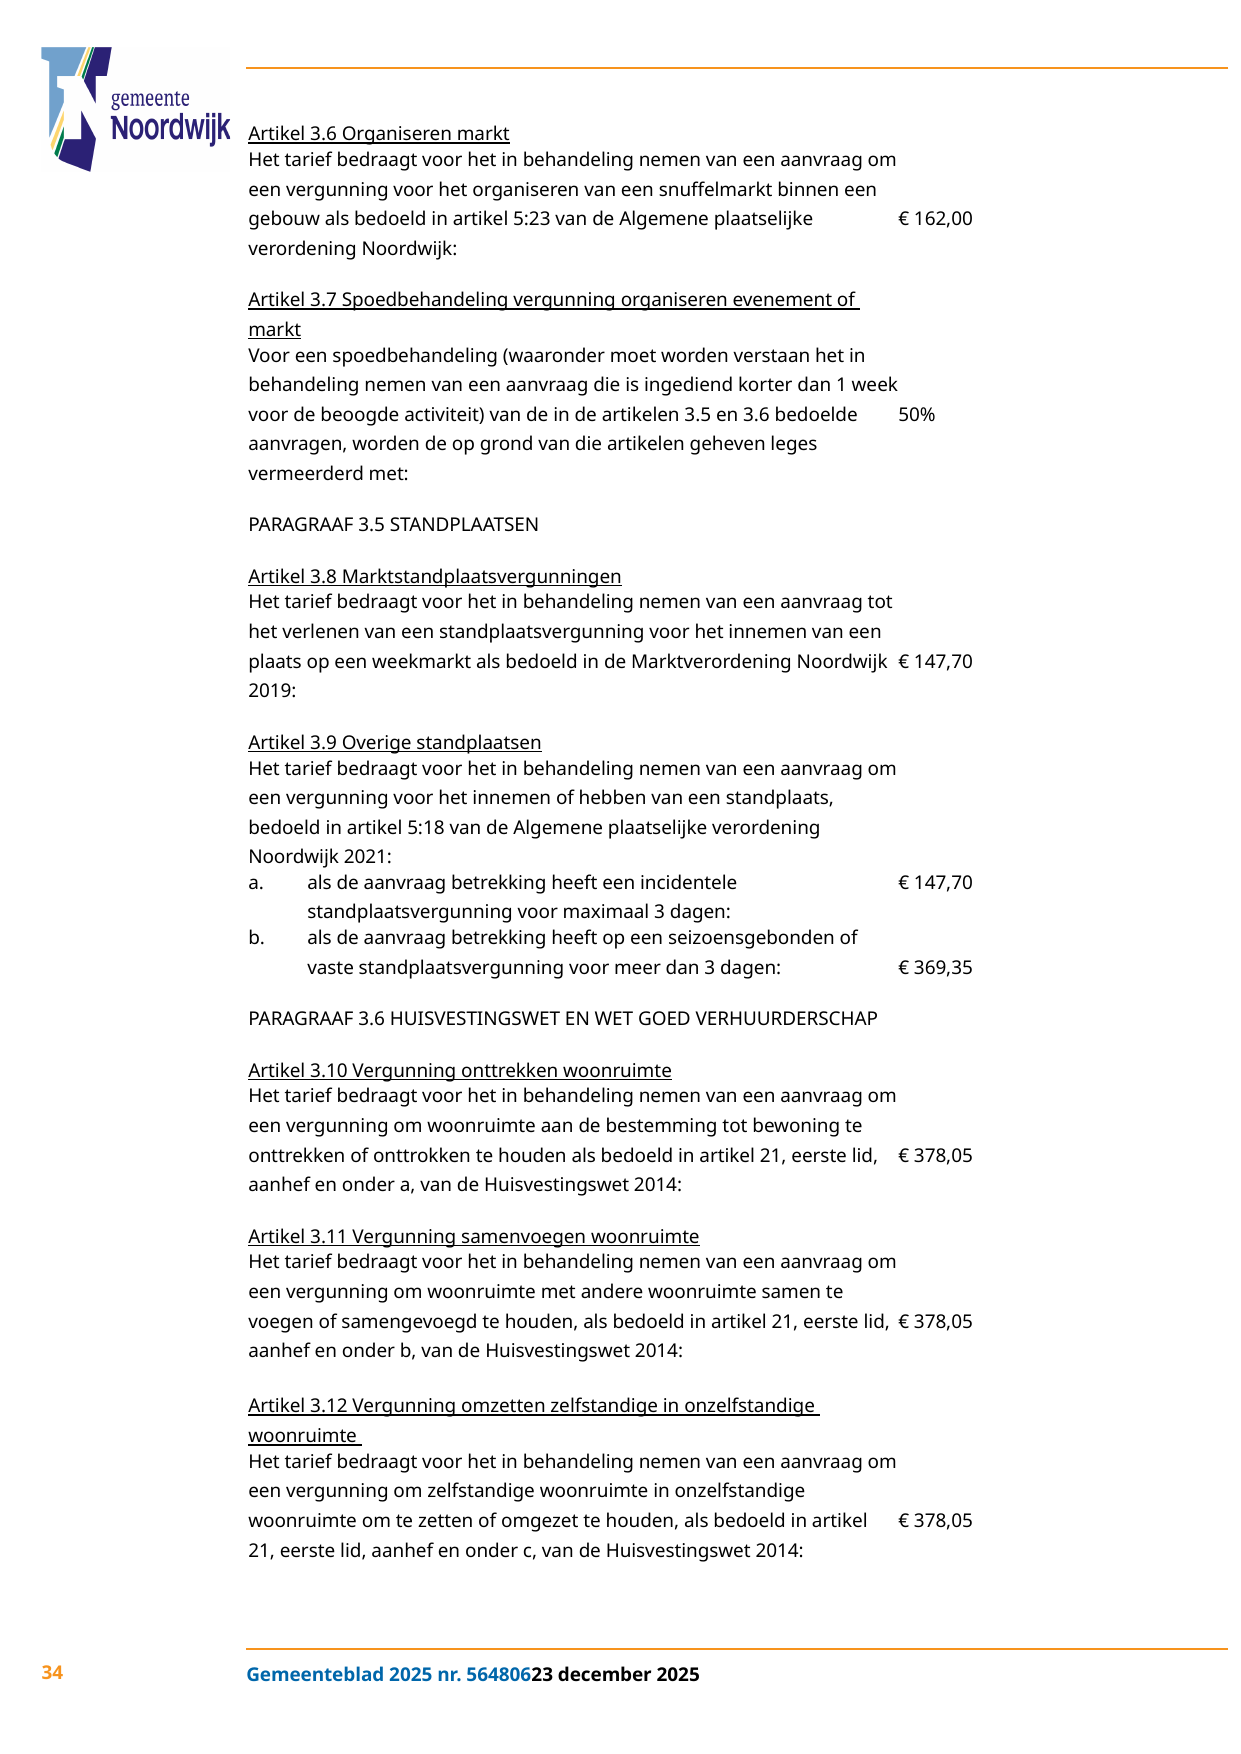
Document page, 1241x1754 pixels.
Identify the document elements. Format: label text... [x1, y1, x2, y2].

table_cell [898, 729, 1152, 755]
table_cell als de aanvraag betrekking heeft op een seizoensgebonden of vaste standplaatsvergunning voor meer dan 3 dagen: [248, 925, 898, 980]
table_cell [898, 1563, 1152, 1588]
table_cell [248, 980, 898, 1006]
table_cell [898, 1197, 1152, 1223]
table_cell Het tarief bedraagt voor het in behandeling nemen van een aanvraag om een vergunning voor het innemen of hebben van een standplaats, bedoeld in artikel 5:18 van de Algemene plaatselijke verordening Noordwijk 2021: [248, 755, 898, 869]
table_cell [898, 1223, 1152, 1249]
table_cell [248, 1197, 898, 1223]
table_cell [898, 755, 1152, 869]
table_cell [248, 261, 898, 286]
table_cell [898, 1363, 1152, 1448]
picture [41, 47, 231, 172]
table_cell [898, 95, 1152, 121]
table_cell [898, 563, 1152, 589]
table_cell € 378,05 [898, 1448, 1152, 1562]
table_cell Voor een spoedbehandeling (waaronder moet worden verstaan het in behandeling nemen van een aanvraag die is ingediend korter dan 1 week voor de beoogde activiteit) van de in de artikelen 3.5 en 3.6 bedoelde aanvragen, worden de op grond van die artikelen geheven leges vermeerderd met: [248, 342, 898, 486]
table_cell € 147,70 [898, 589, 1152, 703]
table_cell als de aanvraag betrekking heeft een incidentele standplaatsvergunning voor maximaal 3 dagen: [248, 869, 898, 924]
table_cell [898, 1057, 1152, 1083]
table_cell [898, 286, 1152, 342]
table_cell [898, 980, 1152, 1006]
table_cell Het tarief bedraagt voor het in behandeling nemen van een aanvraag tot het verlenen van een standplaatsvergunning voor het innemen van een plaats op een weekmarkt als bedoeld in de Marktverordening Noordwijk 2019: [248, 589, 898, 703]
table_cell Artikel 3.8 Marktstandplaatsvergunningen [248, 563, 898, 589]
table_cell [248, 1563, 898, 1588]
table_cell [898, 512, 1152, 537]
table_cell [898, 1006, 1152, 1031]
table_cell Artikel 3.11 Vergunning samenvoegen woonruimte [248, 1223, 898, 1249]
table_cell Het tarief bedraagt voor het in behandeling nemen van een aanvraag om een vergunning om woonruimte aan de bestemming tot bewoning te onttrekken of onttrokken te houden als bedoeld in artikel 21, eerste lid, aanhef en onder a, van de Huisvestingswet 2014: [248, 1083, 898, 1197]
table_cell Het tarief bedraagt voor het in behandeling nemen van een aanvraag om een vergunning om zelfstandige woonruimte in onzelfstandige woonruimte om te zetten of omgezet te houden, als bedoeld in artikel 21, eerste lid, aanhef en onder c, van de Huisvestingswet 2014: [248, 1448, 898, 1562]
table_cell € 162,00 [898, 146, 1152, 261]
table_cell Artikel 3.7 Spoedbehandeling vergunning organiseren evenement of markt [248, 286, 898, 342]
table_cell € 147,70 [898, 869, 1152, 924]
table_cell Artikel 3.10 Vergunning onttrekken woonruimte [248, 1057, 898, 1083]
table_cell [248, 486, 898, 512]
table_cell [898, 537, 1152, 563]
table_cell Artikel 3.6 Organiseren markt [248, 121, 898, 146]
table_cell [898, 261, 1152, 286]
table_cell [898, 121, 1152, 146]
table_cell [248, 1031, 898, 1057]
table_cell [248, 95, 898, 121]
table_cell Artikel 3.12 Vergunning omzetten zelfstandige in onzelfstandige woonruimte [248, 1363, 898, 1448]
table_cell 50% [898, 342, 1152, 486]
table_cell Het tarief bedraagt voor het in behandeling nemen van een aanvraag om een vergunning voor het organiseren van een snuffelmarkt binnen een gebouw als bedoeld in artikel 5:23 van de Algemene plaatselijke verordening Noordwijk: [248, 146, 898, 261]
table_cell [898, 703, 1152, 729]
table_cell Artikel 3.9 Overige standplaatsen [248, 729, 898, 755]
table_cell € 378,05 [898, 1083, 1152, 1197]
table_cell [248, 537, 898, 563]
table_cell € 378,05 [898, 1249, 1152, 1363]
table_cell € 369,35 [898, 925, 1152, 980]
table_cell [248, 703, 898, 729]
table_cell [898, 486, 1152, 512]
table_cell Het tarief bedraagt voor het in behandeling nemen van een aanvraag om een vergunning om woonruimte met andere woonruimte samen te voegen of samengevoegd te houden, als bedoeld in artikel 21, eerste lid, aanhef en onder b, van de Huisvestingswet 2014: [248, 1249, 898, 1363]
table_cell [898, 1031, 1152, 1057]
table_cell PARAGRAAF 3.5 STANDPLAATSEN [248, 512, 898, 537]
table_cell PARAGRAAF 3.6 HUISVESTINGSWET EN WET GOED VERHUURDERSCHAP [248, 1006, 898, 1031]
